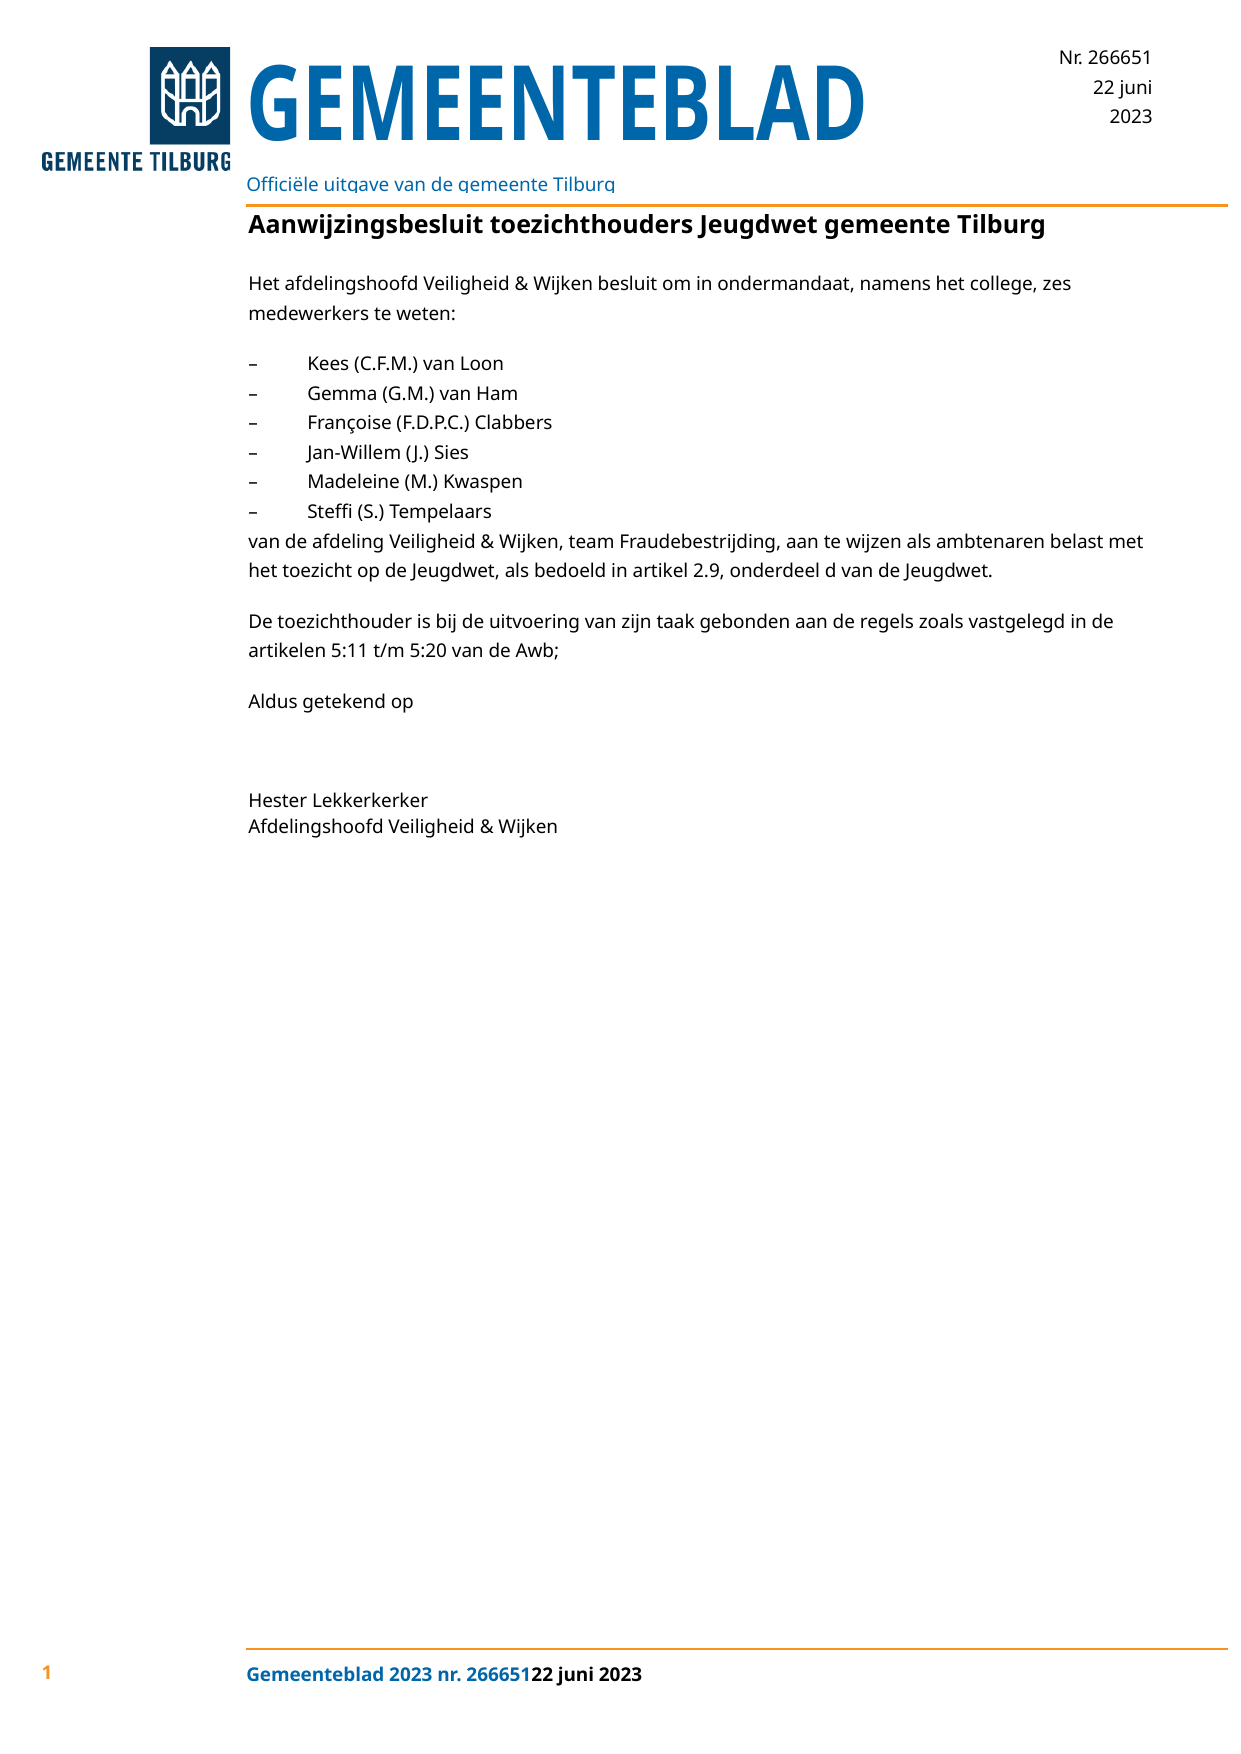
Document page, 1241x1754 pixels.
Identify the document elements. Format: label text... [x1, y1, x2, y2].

text Het afdelingshoofd Veiligheid & Wijken besluit om in ondermandaat, namens het college, zes medewerkers te weten: [248, 270, 1152, 326]
text Aanwijzingsbesluit toezichthouders Jeugdwet gemeente Tilburg [248, 207, 1152, 241]
text Afdelingshoofd Veiligheid & Wijken [248, 813, 1152, 838]
list Françoise (F.D.P.C.) Clabbers [248, 409, 1152, 435]
text Hester Lekkerkerker [248, 787, 1152, 813]
list Kees (C.F.M.) van Loon [248, 350, 1152, 376]
list Gemma (G.M.) van Ham [248, 380, 1152, 406]
text De toezichthouder is bij de uitvoering van zijn taak gebonden aan de regels zoals vastgelegd in de artikelen 5:11 t/m 5:20 van de Awb; [248, 608, 1152, 663]
text van de afdeling Veiligheid & Wijken, team Fraudebestrijding, aan te wijzen als ambtenaren belast met het toezicht op de Jeugdwet, als bedoeld in artikel 2.9, onderdeel d van de Jeugdwet. [248, 528, 1152, 583]
picture [41, 47, 231, 172]
text Aldus getekend op [248, 688, 1152, 713]
list Madeleine (M.) Kwaspen [248, 469, 1152, 494]
list Steffi (S.) Tempelaars [248, 498, 1152, 524]
list Jan-Willem (J.) Sies [248, 439, 1152, 465]
